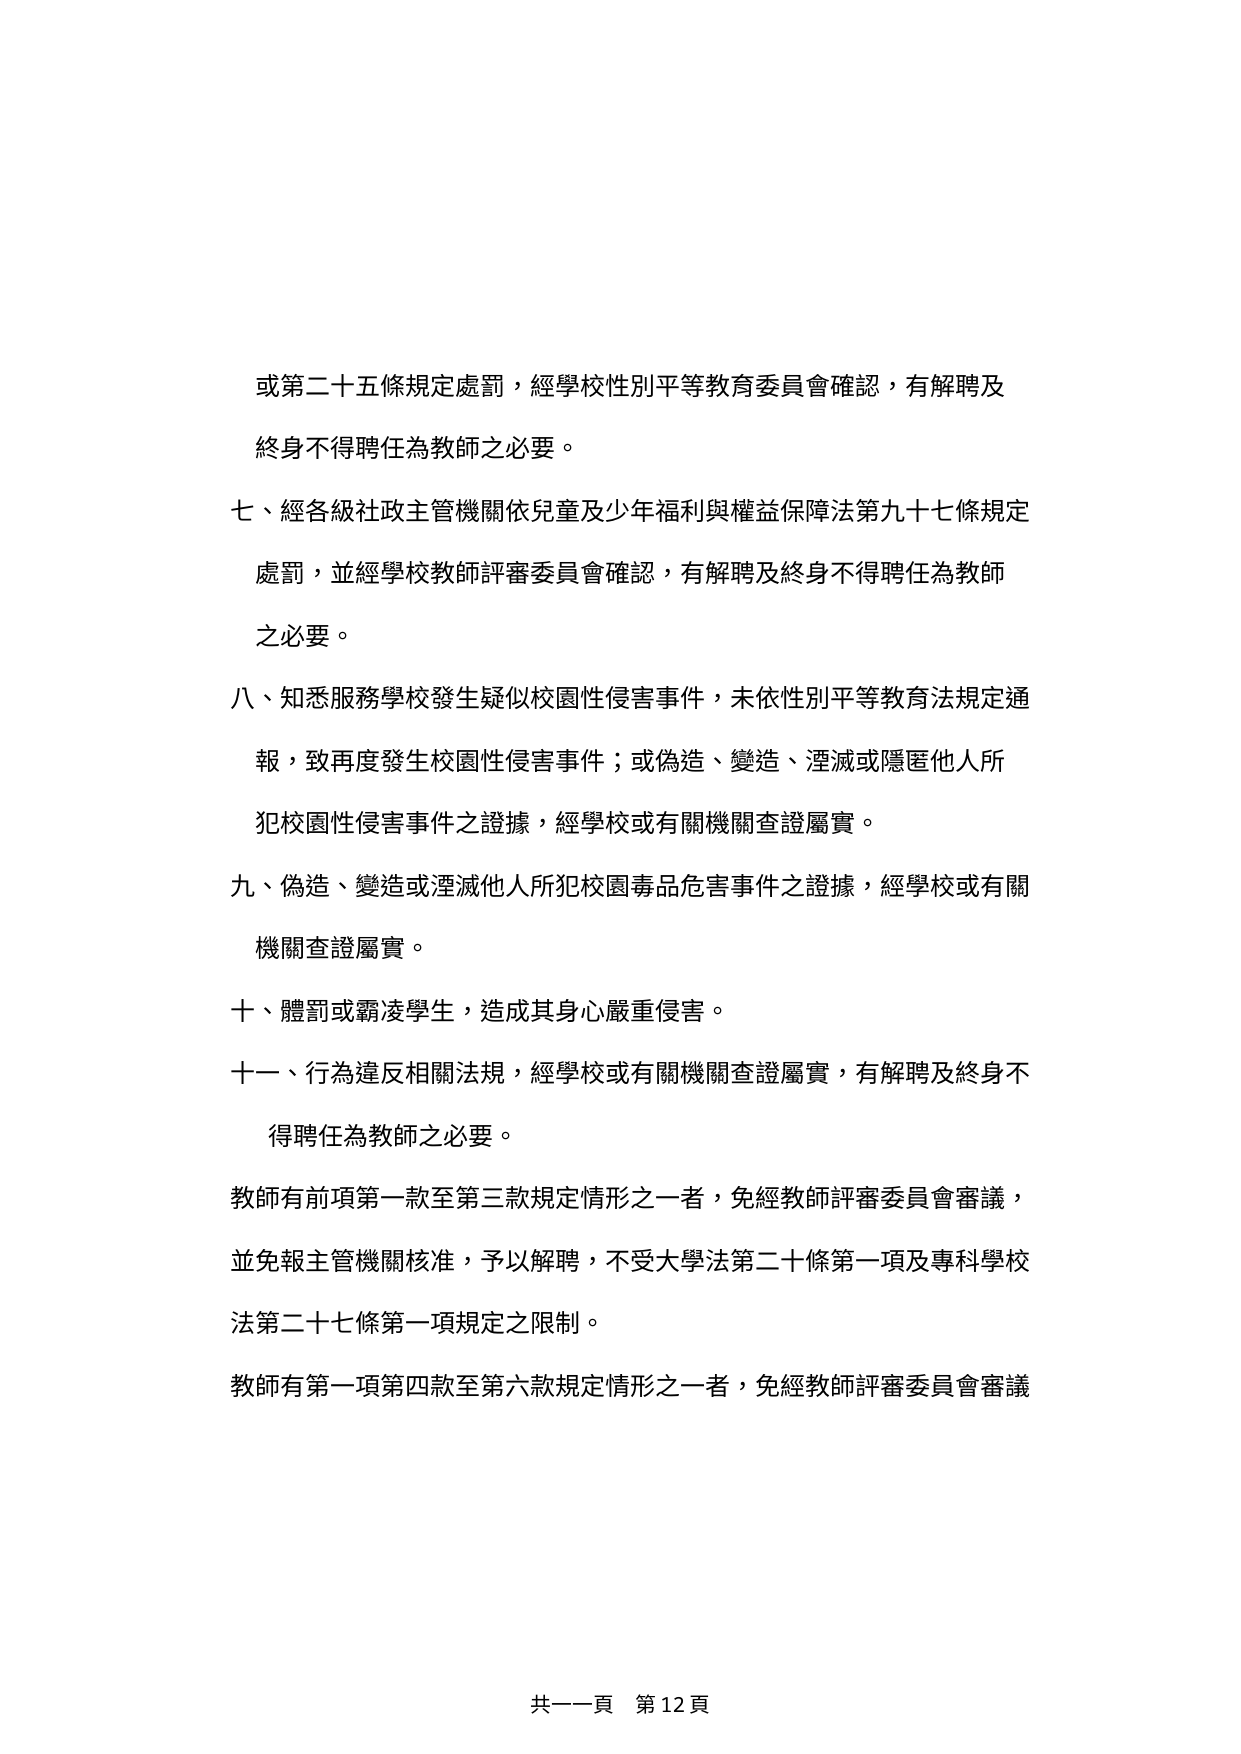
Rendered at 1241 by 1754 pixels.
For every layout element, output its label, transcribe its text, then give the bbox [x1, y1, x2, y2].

text 之必要。 [118, 592, 1122, 655]
text 八、知悉服務學校發生疑似校園性侵害事件，未依性別平等教育法規定通 [118, 655, 1122, 717]
text 或第二十五條規定處罰，經學校性別平等教育委員會確認，有解聘及 [118, 342, 1122, 405]
text 教師有第一項第四款至第六款規定情形之一者，免經教師評審委員會審議 [118, 1342, 1122, 1405]
text 法第二十七條第一項規定之限制。 [118, 1280, 1122, 1342]
text 並免報主管機關核准，予以解聘，不受大學法第二十條第一項及專科學校 [118, 1217, 1122, 1280]
text 九、偽造、變造或湮滅他人所犯校園毒品危害事件之證據，經學校或有關 [118, 842, 1122, 905]
text 處罰，並經學校教師評審委員會確認，有解聘及終身不得聘任為教師 [118, 530, 1122, 592]
text 十一、行為違反相關法規，經學校或有關機關查證屬實，有解聘及終身不 [118, 1030, 1122, 1092]
text 十、體罰或霸凌學生，造成其身心嚴重侵害。 [118, 967, 1122, 1030]
text 機關查證屬實。 [118, 905, 1122, 967]
text 七、經各級社政主管機關依兒童及少年福利與權益保障法第九十七條規定 [118, 467, 1122, 530]
text 得聘任為教師之必要。 [118, 1092, 1122, 1155]
text 報，致再度發生校園性侵害事件；或偽造、變造、湮滅或隱匿他人所 [118, 717, 1122, 780]
text 犯校園性侵害事件之證據，經學校或有關機關查證屬實。 [118, 780, 1122, 842]
text 教師有前項第一款至第三款規定情形之一者，免經教師評審委員會審議， [118, 1155, 1122, 1217]
text 終身不得聘任為教師之必要。 [118, 405, 1122, 467]
